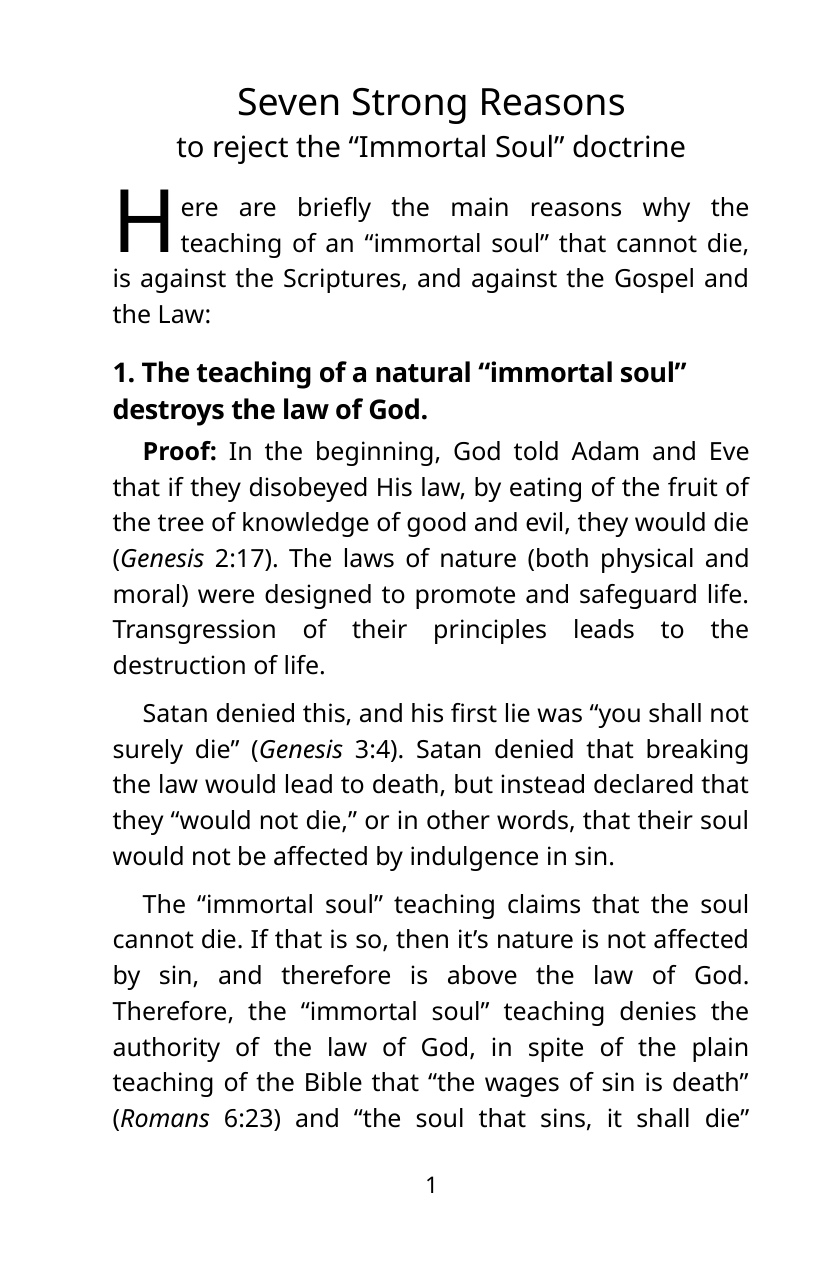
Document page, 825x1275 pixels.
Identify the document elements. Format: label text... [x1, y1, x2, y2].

text Satan denied this, and his first lie was “you shall not surely die” (Genesis 3:4). Satan denied that breaking the law would lead to death, but instead declared that they “would not die,” or in other words, that their soul would not be affected by indulgence in sin. [112, 696, 750, 873]
text The “immortal soul” teaching claims that the soul cannot die. If that is so, then it’s nature is not affected by sin, and therefore is above the law of God. Therefore, the “immortal soul” teaching denies the authority of the law of God, in spite of the plain teaching of the Bible that “the wages of sin is death” (Romans 6:23) and “the soul that sins, it shall die” [112, 886, 750, 1135]
text Here are briefly the main reasons why the teaching of an “immortal soul” that cannot die, is against the Scriptures, and against the Gospel and the Law: [112, 190, 750, 331]
text Proof: In the beginning, God told Adam and Eve that if they disobeyed His law, by eating of the fruit of the tree of knowledge of good and evil, they would die (Genesis 2:17). The laws of nature (both physical and moral) were designed to promote and safeguard life. Transgression of their principles leads to the destruction of life. [112, 433, 750, 682]
title Seven Strong Reasons to reject the “Immortal Soul” doctrine [112, 75, 750, 166]
subtitle 1. The teaching of a natural “immortal soul” destroys the law of God. [112, 354, 750, 427]
